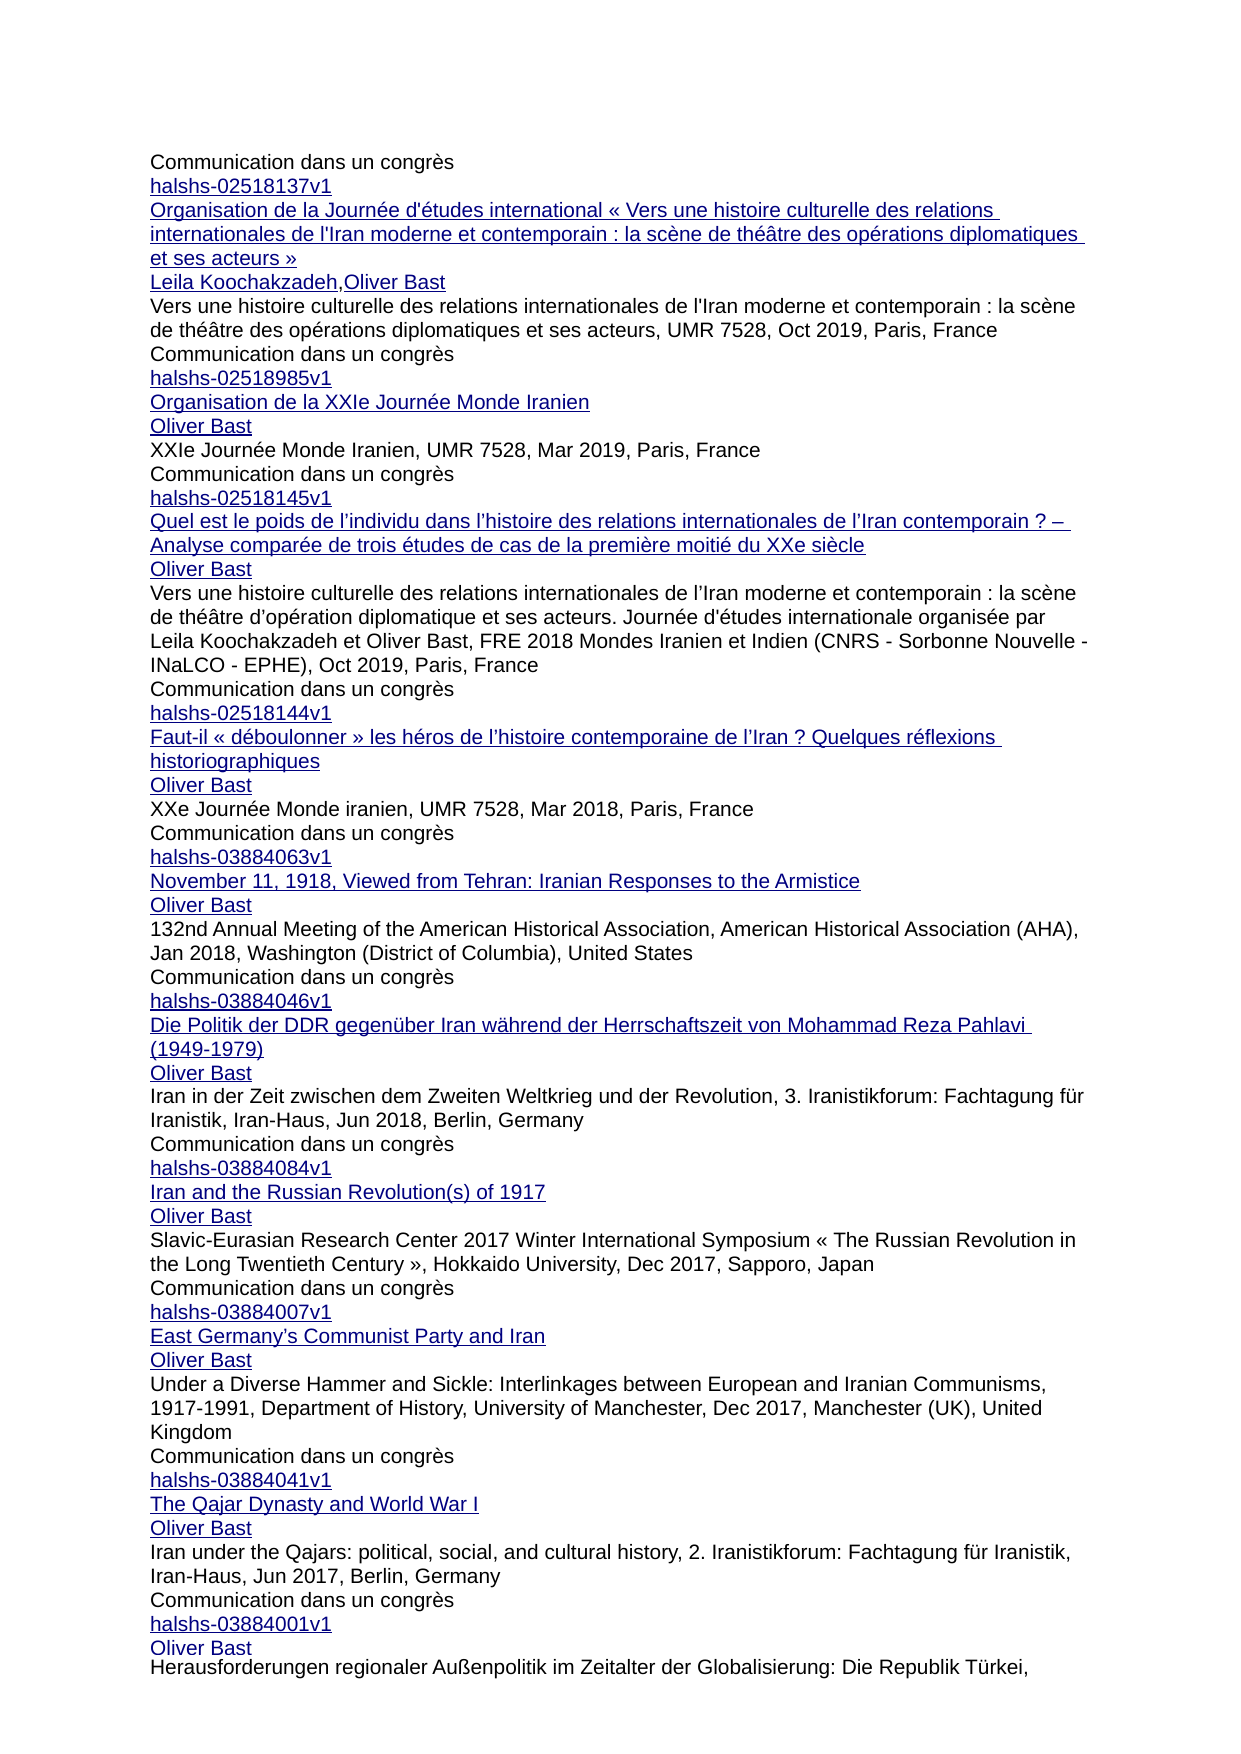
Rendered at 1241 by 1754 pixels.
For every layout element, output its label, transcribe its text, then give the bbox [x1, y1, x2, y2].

table_cell The Qajar Dynasty and World War I Oliver Bast Iran under the Qajars: political, social, and cultural history, 2. Iranistikforum: Fachtagung für Iranistik, Iran-Haus, Jun 2017, Berlin, Germany Communication dans un congrès halshs-03884001v1 [150, 1492, 1090, 1635]
table_cell The Foreign Policy of Iran in a long-term perspective, 1501-2017 Oliver Bast Herausforderungen regionaler Außenpolitik im Zeitalter der Globalisierung: Die Republik Türkei, Saudi-Arabien und die Islamische Republik Iran als Regionalmächte in der MENA-Region, Albert-Ludwigs-Universität Freiburg, Nov 2017, Freiburg, Germany Communication dans un congrès halshs-03884005v1 [150, 1635, 1090, 1679]
table_cell Die Politik der DDR gegenüber Iran während der Herrschaftszeit von Mohammad Reza Pahlavi (1949-1979) Oliver Bast Iran in der Zeit zwischen dem Zweiten Weltkrieg und der Revolution, 3. Iranistikforum: Fachtagung für Iranistik, Iran-Haus, Jun 2018, Berlin, Germany Communication dans un congrès halshs-03884084v1 [150, 1013, 1090, 1180]
table_cell Organisation de la XXIe Journée Monde Iranien Oliver Bast XXIe Journée Monde Iranien, UMR 7528, Mar 2019, Paris, France Communication dans un congrès halshs-02518145v1 [150, 390, 1090, 509]
table_cell Communication dans un congrès halshs-02518137v1 [150, 150, 1090, 198]
table_cell Organisation de la Journée d'études international « Vers une histoire culturelle des relations internationales de l'Iran moderne et contemporain : la scène de théâtre des opérations diplomatiques et ses acteurs » Leila Koochakzadeh,Oliver Bast Vers une histoire culturelle des relations internationales de l'Iran moderne et contemporain : la scène de théâtre des opérations diplomatiques et ses acteurs, UMR 7528, Oct 2019, Paris, France Communication dans un congrès halshs-02518985v1 [150, 198, 1090, 389]
table_cell Iran and the Russian Revolution(s) of 1917 Oliver Bast Slavic-Eurasian Research Center 2017 Winter International Symposium « The Russian Revolution in the Long Twentieth Century », Hokkaido University, Dec 2017, Sapporo, Japan Communication dans un congrès halshs-03884007v1 [150, 1180, 1090, 1324]
table_cell Quel est le poids de l’individu dans l’histoire des relations internationales de l’Iran contemporain ? – Analyse comparée de trois études de cas de la première moitié du XXe siècle Oliver Bast Vers une histoire culturelle des relations internationales de l’Iran moderne et contemporain : la scène de théâtre d’opération diplomatique et ses acteurs. Journée d'études internationale organisée par Leila Koochakzadeh et Oliver Bast, FRE 2018 Mondes Iranien et Indien (CNRS - Sorbonne Nouvelle - INaLCO - EPHE), Oct 2019, Paris, France Communication dans un congrès halshs-02518144v1 [150, 509, 1090, 725]
table_cell Faut-il « déboulonner » les héros de l’histoire contemporaine de l’Iran ? Quelques réflexions historiographiques Oliver Bast XXe Journée Monde iranien, UMR 7528, Mar 2018, Paris, France Communication dans un congrès halshs-03884063v1 [150, 725, 1090, 869]
table_cell November 11, 1918, Viewed from Tehran: Iranian Responses to the Armistice Oliver Bast 132nd Annual Meeting of the American Historical Association, American Historical Association (AHA), Jan 2018, Washington (District of Columbia), United States Communication dans un congrès halshs-03884046v1 [150, 869, 1090, 1012]
table_cell East Germany’s Communist Party and Iran Oliver Bast Under a Diverse Hammer and Sickle: Interlinkages between European and Iranian Communisms, 1917-1991, Department of History, University of Manchester, Dec 2017, Manchester (UK), United Kingdom Communication dans un congrès halshs-03884041v1 [150, 1324, 1090, 1492]
